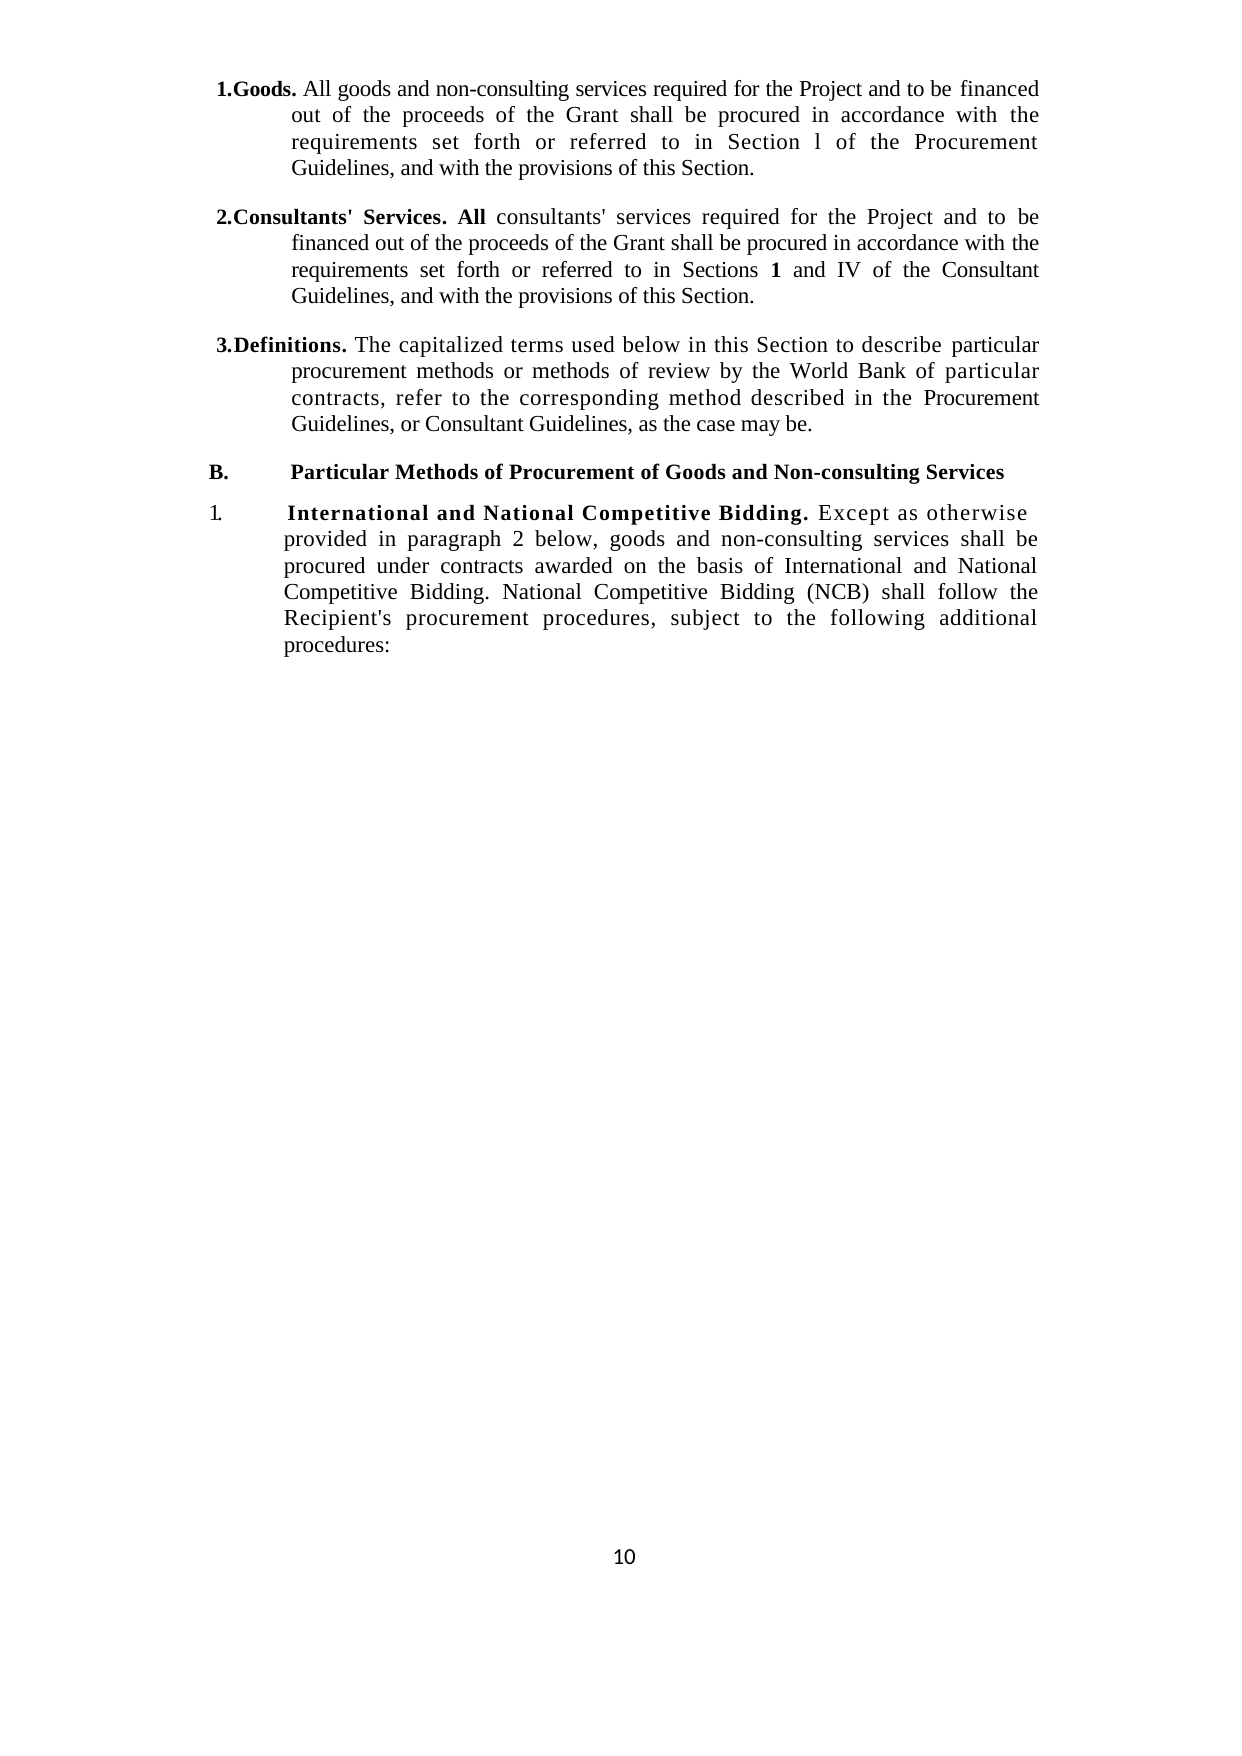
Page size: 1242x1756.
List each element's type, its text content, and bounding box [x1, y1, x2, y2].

list Goods. All goods and non-consulting services required for the Project and to be financed out of the proceeds of the Grant shall be procured in accordance with the requirements set forth or referred to in Section l of the Procurement Guidelines, and with the provisions of this Section. [216, 75, 1039, 180]
text provided in paragraph 2 below, goods and non-consulting services shall be procured under contracts awarded on the basis of International and National Competitive Bidding. National Competitive Bidding (NCB) shall follow the Recipient's procurement procedures, subject to the following additional procedures: [283, 525, 1039, 657]
text B. Particular Methods of Procurement of Goods and Non-consulting Services [208, 459, 1047, 484]
list Definitions. The capitalized terms used below in this Section to describe particular procurement methods or methods of review by the World Bank of particular contracts, refer to the corresponding method described in the Procurement Guidelines, or Consultant Guidelines, as the case may be. [216, 331, 1039, 436]
list Consultants' Services. All consultants' services required for the Project and to be financed out of the proceeds of the Grant shall be procured in accordance with the requirements set forth or referred to in Sections 1 and IV of the Consultant Guidelines, and with the provisions of this Section. [216, 203, 1039, 308]
text 1. International and National Competitive Bidding. Except as otherwise [208, 499, 1047, 525]
